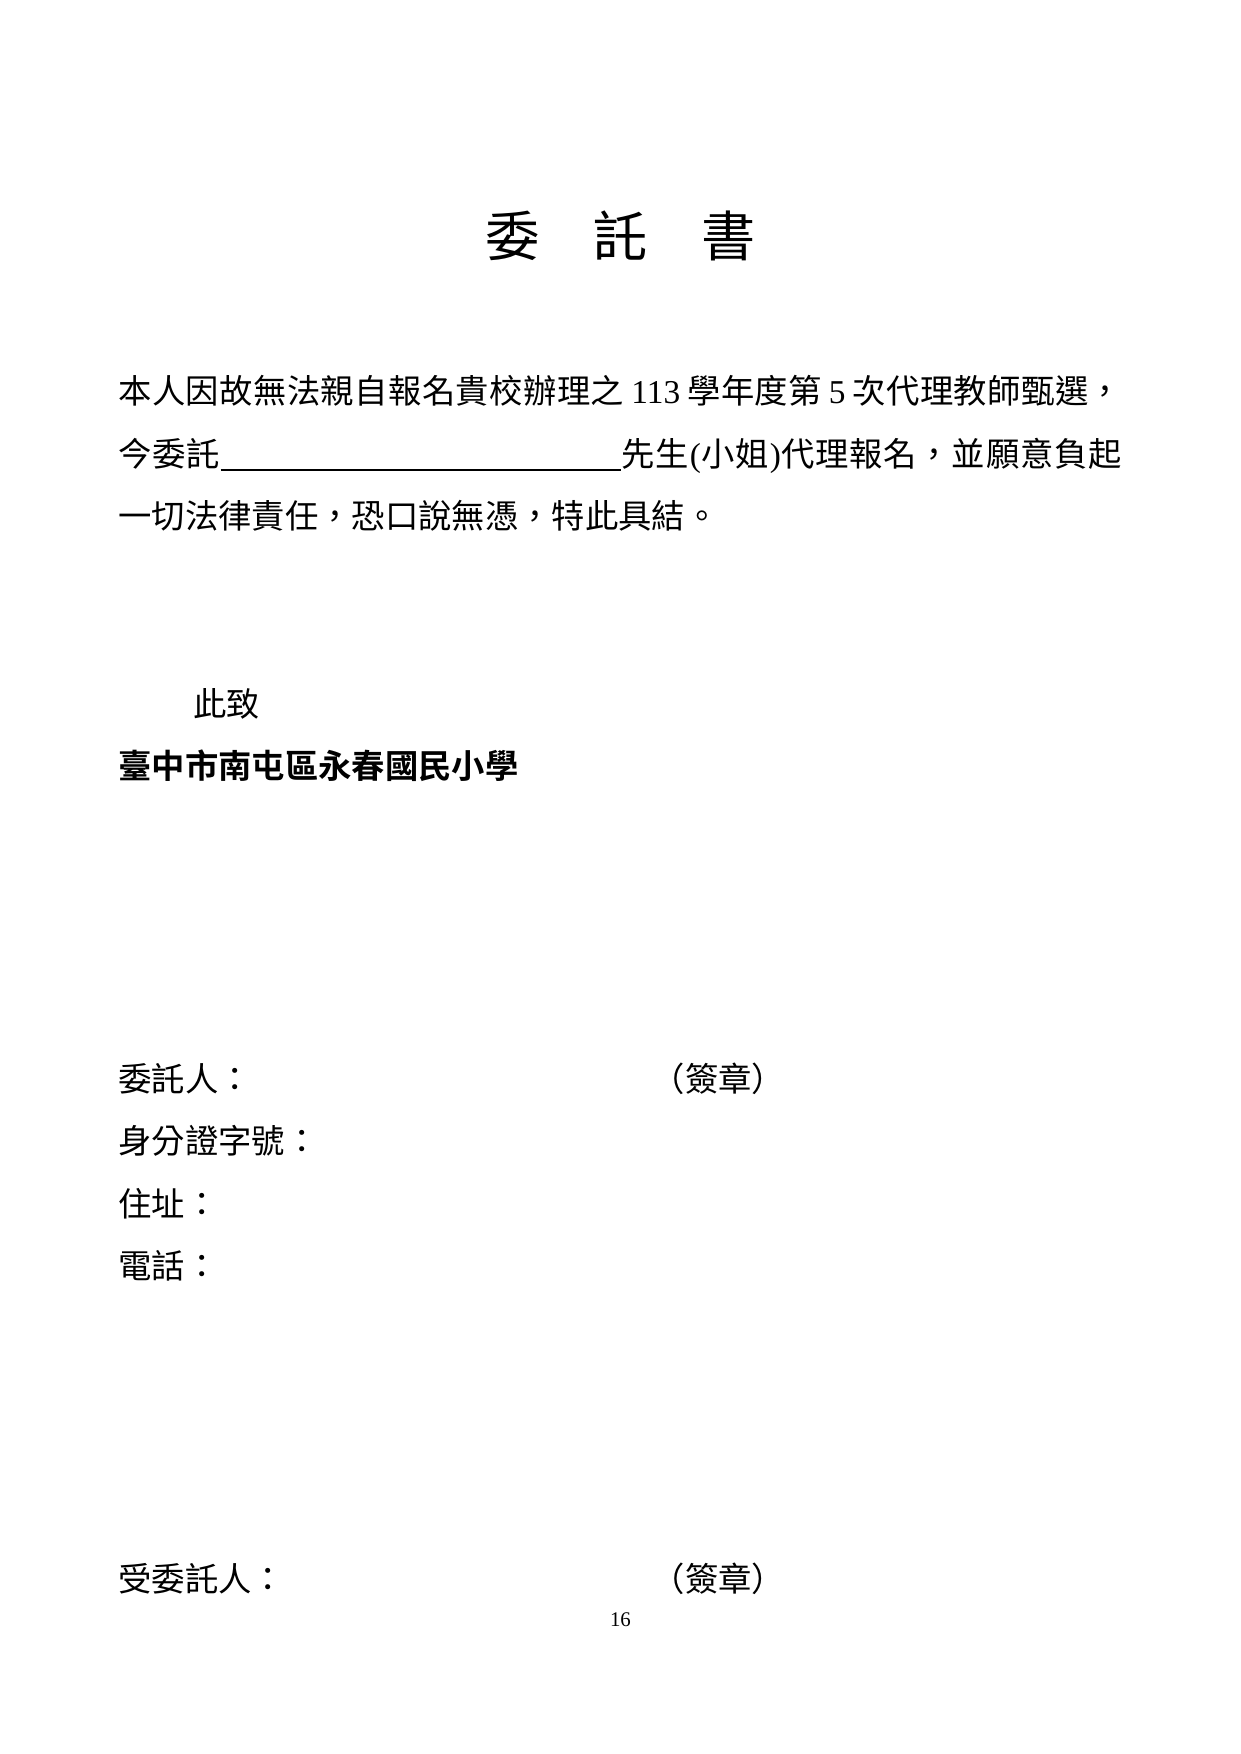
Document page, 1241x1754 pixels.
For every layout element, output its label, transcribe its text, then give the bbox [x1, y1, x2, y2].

text 受委託人： （簽章） [118, 1535, 1122, 1598]
text 此致 [118, 660, 1122, 723]
text 委 託 書 [118, 160, 1122, 285]
text 電話： [118, 1223, 1122, 1285]
text 本人因故無法親自報名貴校辦理之113學年度第5次代理教師甄選，今委託 先生(小姐)代理報名，並願意負起一切法律責任，恐口說無憑，特此具結。 [118, 348, 1122, 535]
text 委託人： （簽章） [118, 1035, 1122, 1098]
text 身分證字號： [118, 1098, 1122, 1160]
text 臺中市南屯區永春國民小學 [118, 723, 1122, 785]
text 住址： [118, 1160, 1122, 1223]
